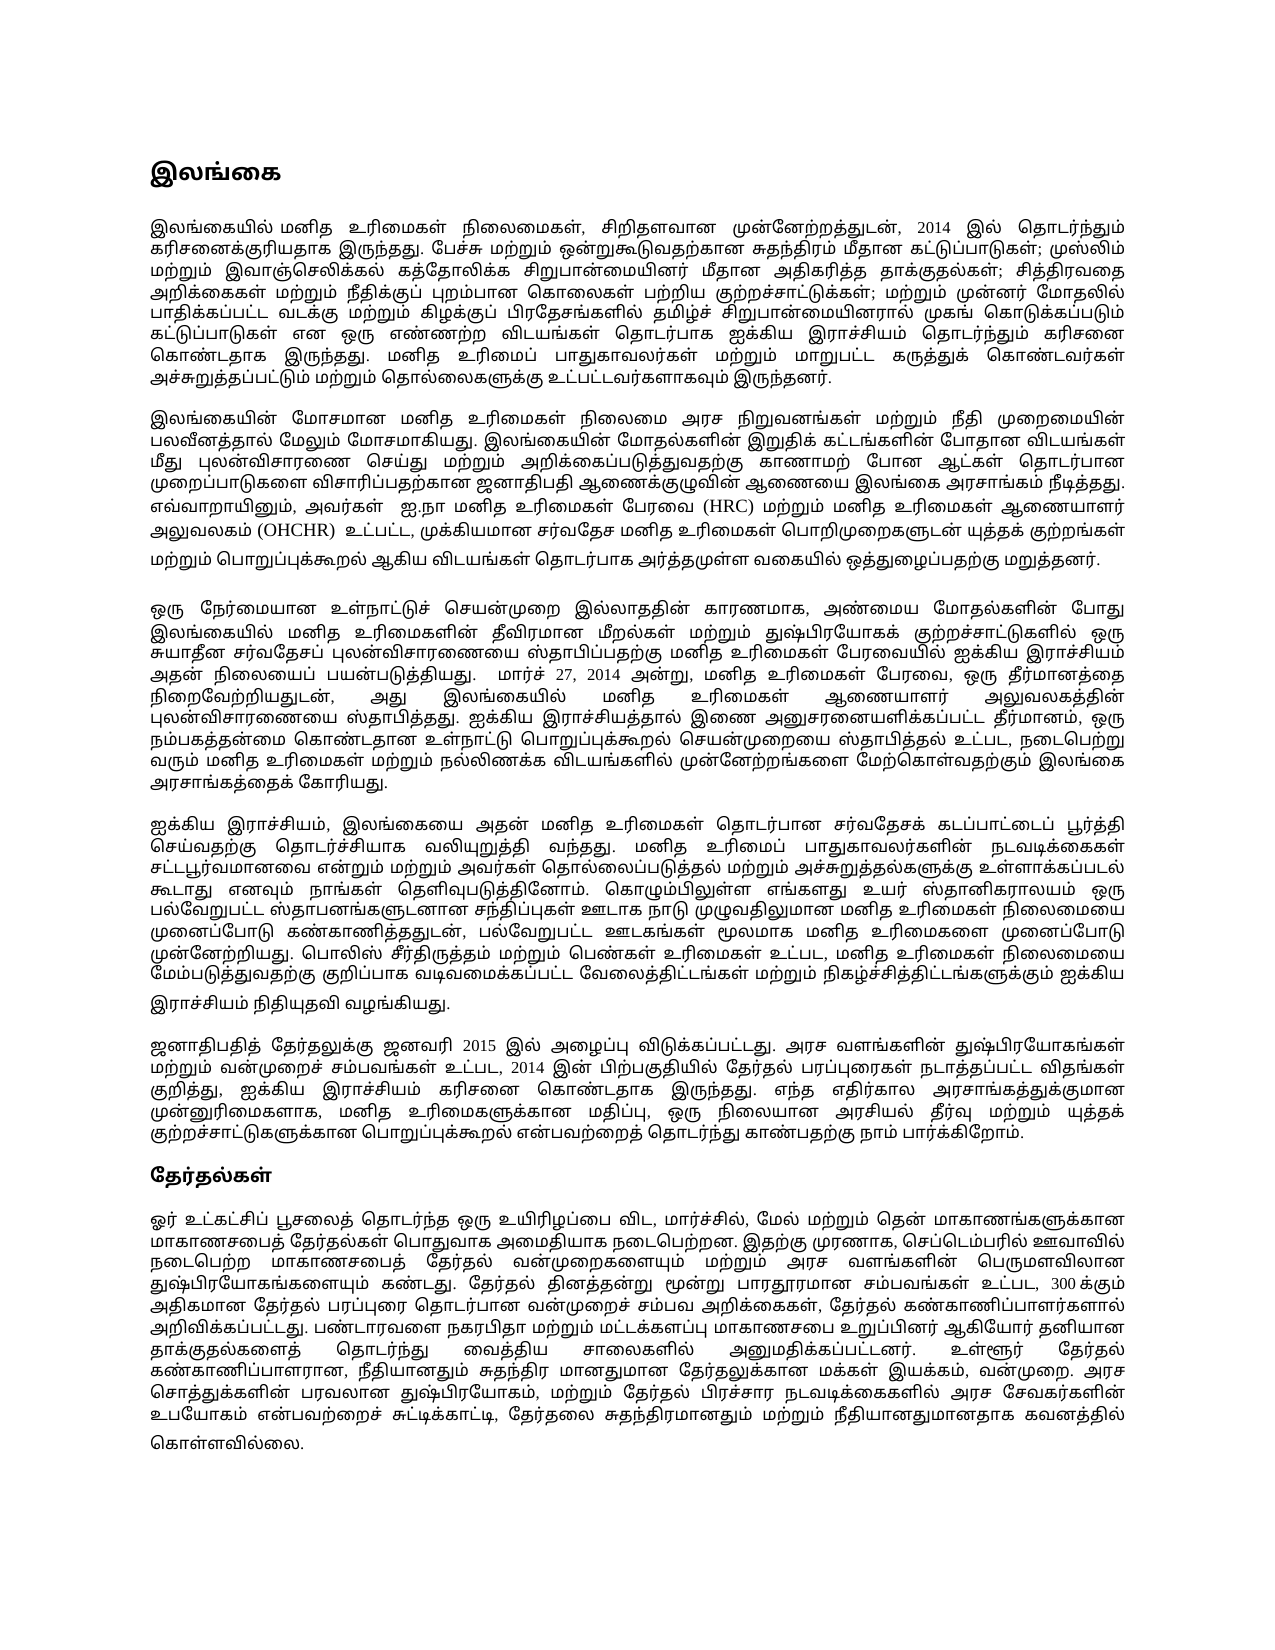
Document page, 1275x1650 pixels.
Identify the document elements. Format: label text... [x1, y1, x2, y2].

text ஐக்கிய இராச்சியம், இலங்கையை அதன் மனித உரிமைகள் தொடர்பான சர்வதேசக் கடப்பாட்டைப் பூர்த்தி செய்வதற்கு தொடர்ச்சியாக வலியுறுத்தி வந்தது. மனித உரிமைப் பாதுகாவலர்களின் நடவடிக்கைகள் சட்டபூர்வமானவை என்றும் மற்றும் அவர்கள் தொல்லைப்படுத்தல் மற்றும் அச்சுறுத்தல்களுக்கு உள்ளாக்கப்படல் கூடாது எனவும் நாங்கள் தெளிவுபடுத்தினோம். கொழும்பிலுள்ள எங்களது உயர் ஸ்தானிகராலயம் ஒரு பல்வேறுபட்ட ஸ்தாபனங்களுடனான சந்திப்புகள் ஊடாக நாடு முழுவதிலுமான மனித உரிமைகள் நிலைமையை முனைப்போடு கண்காணித்ததுடன், பல்வேறுபட்ட ஊடகங்கள் மூலமாக மனித உரிமைகளை முனைப்போடு முன்னேற்றியது. பொலிஸ் சீர்திருத்தம் மற்றும் பெண்கள் உரிமைகள் உட்பட, மனித உரிமைகள் நிலைமையை மேம்படுத்துவதற்கு குறிப்பாக வடிவமைக்கப்பட்ட வேலைத்திட்டங்கள் மற்றும் நிகழ்ச்சித்திட்டங்களுக்கும் ஐக்கிய இராச்சியம் நிதியுதவி வழங்கியது. [150, 815, 1125, 1015]
text இலங்கையின் மோசமான மனித உரிமைகள் நிலைமை அரச நிறுவனங்கள் மற்றும் நீதி முறைமையின் பலவீனத்தால் மேலும் மோசமாகியது. இலங்கையின் மோதல்களின் இறுதிக் கட்டங்களின் போதான விடயங்கள் மீது புலன்விசாரணை செய்து மற்றும் அறிக்கைப்படுத்துவதற்கு காணாமற் போன ஆட்கள் தொடர்பான முறைப்பாடுகளை விசாரிப்பதற்கான ஜனாதிபதி ஆணைக்குழுவின் ஆணையை இலங்கை அரசாங்கம் நீடித்தது. எவ்வாறாயினும், அவர்கள் ஐ.நா மனித உரிமைகள் பேரவை (HRC) மற்றும் மனித உரிமைகள் ஆணையாளர் அலுவலகம் (OHCHR) உட்பட்ட, முக்கியமான சர்வதேச மனித உரிமைகள் பொறிமுறைகளுடன் யுத்தக் குற்றங்கள் மற்றும் பொறுப்புக்கூறல் ஆகிய விடயங்கள் தொடர்பாக அர்த்தமுள்ள வகையில் ஒத்துழைப்பதற்கு மறுத்தனர். [150, 410, 1125, 572]
text இலங்கையில் மனித உரிமைகள் நிலைமைகள், சிறிதளவான முன்னேற்றத்துடன், 2014 இல் தொடர்ந்தும் கரிசனைக்குரியதாக இருந்தது. பேச்சு மற்றும் ஒன்றுகூடுவதற்கான சுதந்திரம் மீதான கட்டுப்பாடுகள்; முஸ்லிம் மற்றும் இவாஞ்செலிக்கல் கத்தோலிக்க சிறுபான்மையினர் மீதான அதிகரித்த தாக்குதல்கள்; சித்திரவதை அறிக்கைகள் மற்றும் நீதிக்குப் புறம்பான கொலைகள் பற்றிய குற்றச்சாட்டுக்கள்; மற்றும் முன்னர் மோதலில் பாதிக்கப்பட்ட வடக்கு மற்றும் கிழக்குப் பிரதேசங்களில் தமிழ்ச் சிறுபான்மையினரால் முகங் கொடுக்கப்படும் கட்டுப்பாடுகள் என ஒரு எண்ணற்ற விடயங்கள் தொடர்பாக ஐக்கிய இராச்சியம் தொடர்ந்தும் கரிசனை கொண்டதாக இருந்தது. மனித உரிமைப் பாதுகாவலர்கள் மற்றும் மாறுபட்ட கருத்துக் கொண்டவர்கள் அச்சுறுத்தப்பட்டும் மற்றும் தொல்லைகளுக்கு உட்பட்டவர்களாகவும் இருந்தனர். [150, 210, 1125, 389]
text ஒரு நேர்மையான உள்நாட்டுச் செயன்முறை இல்லாததின் காரணமாக, அண்மைய மோதல்களின் போது இலங்கையில் மனித உரிமைகளின் தீவிரமான மீறல்கள் மற்றும் துஷ்பிரயோகக் குற்றச்சாட்டுகளில் ஒரு சுயாதீன சர்வதேசப் புலன்விசாரணையை ஸ்தாபிப்பதற்கு மனித உரிமைகள் பேரவையில் ஐக்கிய இராச்சியம் அதன் நிலையைப் பயன்படுத்தியது. மார்ச் 27, 2014 அன்று, மனித உரிமைகள் பேரவை, ஒரு தீர்மானத்தை நிறைவேற்றியதுடன், அது இலங்கையில் மனித உரிமைகள் ஆணையாளர் அலுவலகத்தின் புலன்விசாரணையை ஸ்தாபித்தது. ஐக்கிய இராச்சியத்தால் இணை அனுசரனையளிக்கப்பட்ட தீர்மானம், ஒரு நம்பகத்தன்மை கொண்டதான உள்நாட்டு பொறுப்புக்கூறல் செயன்முறையை ஸ்தாபித்தல் உட்பட, நடைபெற்று வரும் மனித உரிமைகள் மற்றும் நல்லிணக்க விடயங்களில் முன்னேற்றங்களை மேற்கொள்வதற்கும் இலங்கை அரசாங்கத்தைக் கோரியது. [150, 592, 1125, 794]
text தேர்தல்கள் [150, 1166, 1125, 1189]
text ஜனாதிபதித் தேர்தலுக்கு ஜனவரி 2015 இல் அழைப்பு விடுக்கப்பட்டது. அரச வளங்களின் துஷ்பிரயோகங்கள் மற்றும் வன்முறைச் சம்பவங்கள் உட்பட, 2014 இன் பிற்பகுதியில் தேர்தல் பரப்புரைகள் நடாத்தப்பட்ட விதங்கள் குறித்து, ஐக்கிய இராச்சியம் கரிசனை கொண்டதாக இருந்தது. எந்த எதிர்கால அரசாங்கத்துக்குமான முன்னுரிமைகளாக, மனித உரிமைகளுக்கான மதிப்பு, ஒரு நிலையான அரசியல் தீர்வு மற்றும் யுத்தக் குற்றச்சாட்டுகளுக்கான பொறுப்புக்கூறல் என்பவற்றைத் தொடர்ந்து காண்பதற்கு நாம் பார்க்கிறோம். [150, 1036, 1125, 1145]
text இலங்கை [150, 160, 1125, 189]
text ஓர் உட்கட்சிப் பூசலைத் தொடர்ந்த ஒரு உயிரிழப்பை விட, மார்ச்சில், மேல் மற்றும் தென் மாகாணங்களுக்கான மாகாணசபைத் தேர்தல்கள் பொதுவாக அமைதியாக நடைபெற்றன. இதற்கு முரணாக, செப்டெம்பரில் ஊவாவில் நடைபெற்ற மாகாணசபைத் தேர்தல் வன்முறைகளையும் மற்றும் அரச வளங்களின் பெருமளவிலான துஷ்பிரயோகங்களையும் கண்டது. தேர்தல் தினத்தன்று மூன்று பாரதூரமான சம்பவங்கள் உட்பட, 300க்கும் அதிகமான தேர்தல் பரப்புரை தொடர்பான வன்முறைச் சம்பவ அறிக்கைகள், தேர்தல் கண்காணிப்பாளர்களால் அறிவிக்கப்பட்டது. பண்டாரவளை நகரபிதா மற்றும் மட்டக்களப்பு மாகாணசபை உறுப்பினர் ஆகியோர் தனியான தாக்குதல்களைத் தொடர்ந்து வைத்திய சாலைகளில் அனுமதிக்கப்பட்டனர். உள்ளூர் தேர்தல் கண்காணிப்பாளரான, நீதியானதும் சுதந்திர மானதுமான தேர்தலுக்கான மக்கள் இயக்கம், வன்முறை. அரச சொத்துக்களின் பரவலான துஷ்பிரயோகம், மற்றும் தேர்தல் பிரச்சார நடவடிக்கைகளில் அரச சேவகர்களின் உபயோகம் என்பவற்றைச் சுட்டிக்காட்டி, தேர்தலை சுதந்திரமானதும் மற்றும் நீதியானதுமானதாக கவனத்தில் கொள்ளவில்லை. [150, 1210, 1125, 1456]
